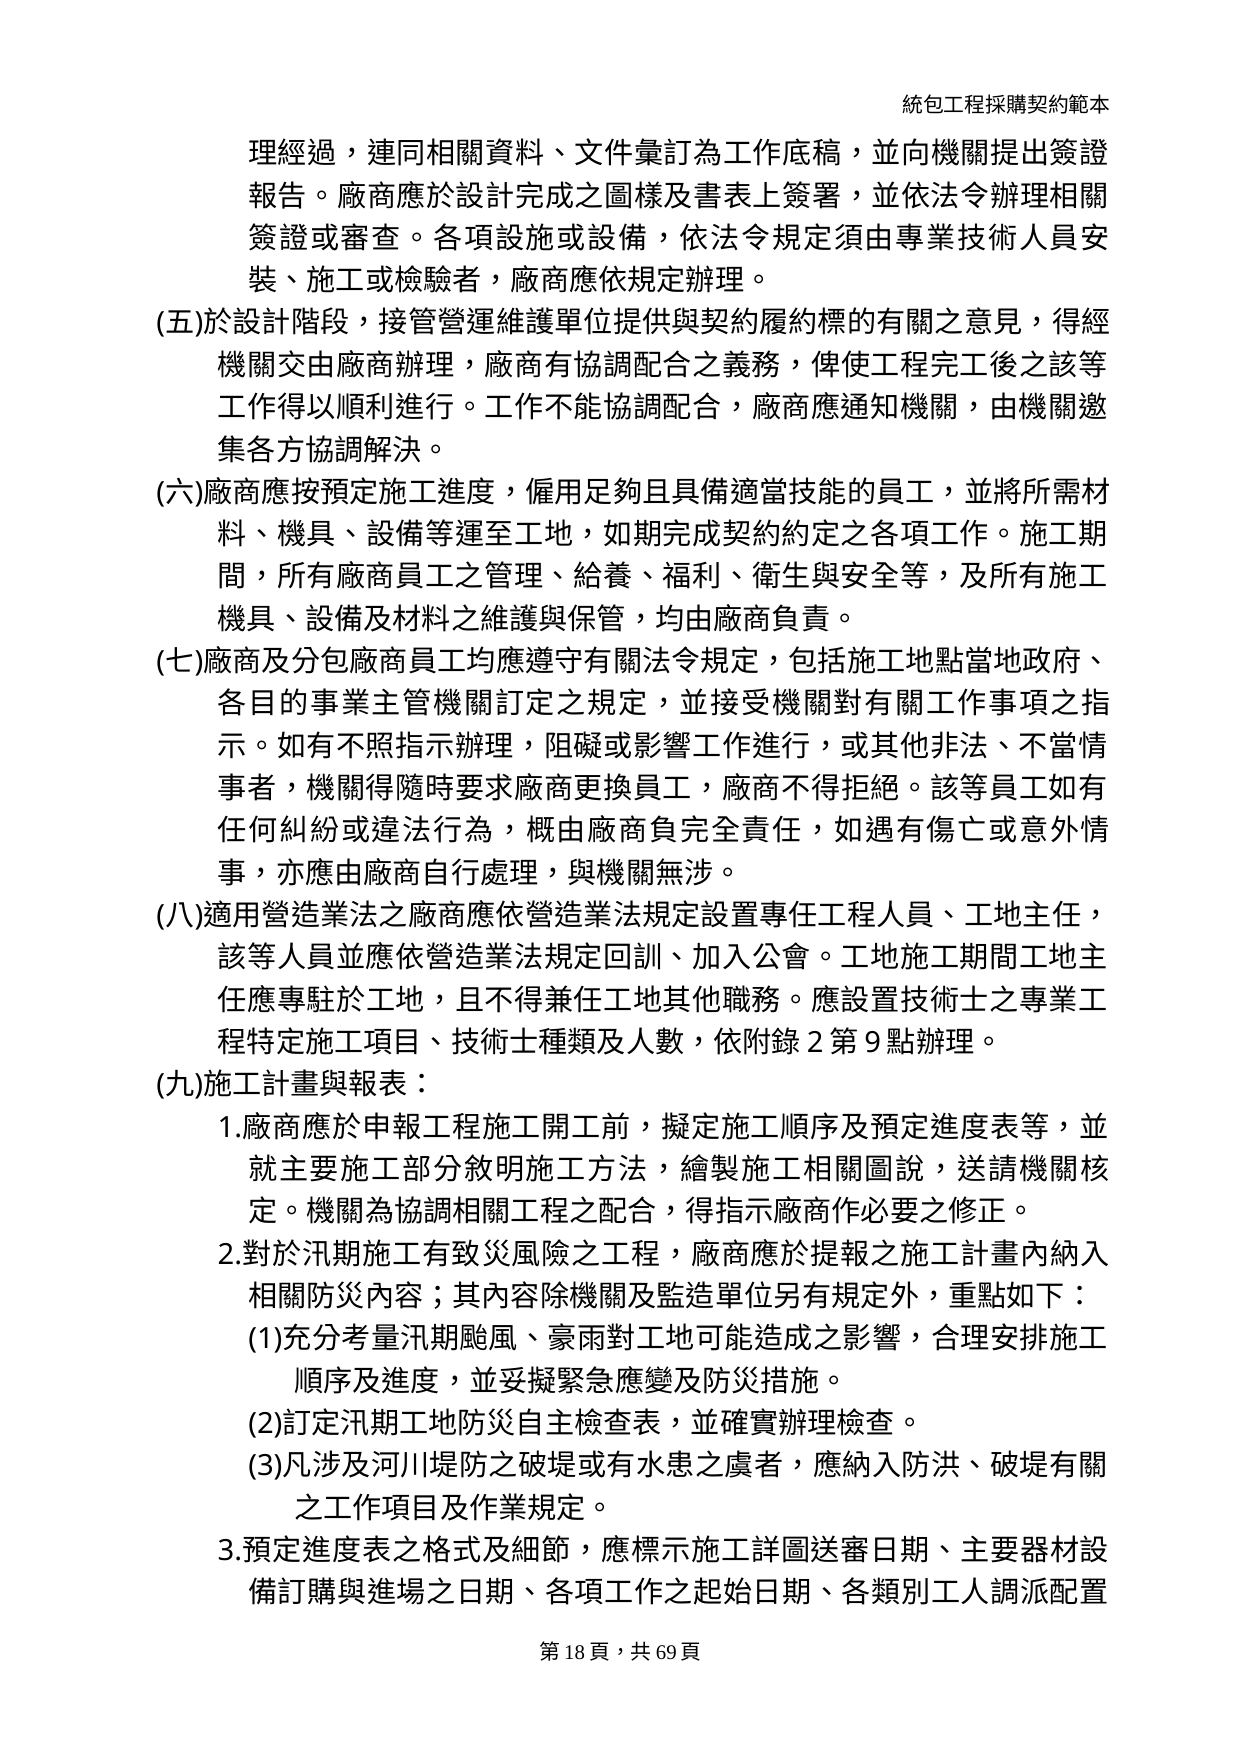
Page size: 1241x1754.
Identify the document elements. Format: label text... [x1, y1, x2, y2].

text (五)於設計階段，接管營運維護單位提供與契約履約標的有關之意見，得經機關交由廠商辦理，廠商有協調配合之義務，俾使工程完工後之該等工作得以順利進行。工作不能協調配合，廠商應通知機關，由機關邀集各方協調解決。 [156, 299, 1110, 468]
text (1)充分考量汛期颱風、豪雨對工地可能造成之影響，合理安排施工順序及進度，並妥擬緊急應變及防災措施。 [248, 1315, 1110, 1399]
text (七)廠商及分包廠商員工均應遵守有關法令規定，包括施工地點當地政府、各目的事業主管機關訂定之規定，並接受機關對有關工作事項之指示。如有不照指示辦理，阻礙或影響工作進行，或其他非法、不當情事者，機關得隨時要求廠商更換員工，廠商不得拒絕。該等員工如有任何糾紛或違法行為，概由廠商負完全責任，如遇有傷亡或意外情事，亦應由廠商自行處理，與機關無涉。 [156, 638, 1110, 891]
text 理經過，連同相關資料、文件彙訂為工作底稿，並向機關提出簽證報告。廠商應於設計完成之圖樣及書表上簽署，並依法令辦理相關簽證或審查。各項設施或設備，依法令規定須由專業技術人員安裝、施工或檢驗者，廠商應依規定辦理。 [217, 130, 1110, 299]
text (九)施工計畫與報表： [156, 1061, 1110, 1103]
text (八)適用營造業法之廠商應依營造業法規定設置專任工程人員、工地主任，該等人員並應依營造業法規定回訓、加入公會。工地施工期間工地主任應專駐於工地，且不得兼任工地其他職務。應設置技術士之專業工程特定施工項目、技術士種類及人數，依附錄2第9點辦理。 [156, 891, 1110, 1061]
text (2)訂定汛期工地防災自主檢查表，並確實辦理檢查。 [248, 1399, 1110, 1442]
text (3)凡涉及河川堤防之破堤或有水患之虞者，應納入防洪、破堤有關之工作項目及作業規定。 [248, 1442, 1110, 1527]
text 3.預定進度表之格式及細節，應標示施工詳圖送審日期、主要器材設備訂購與進場之日期、各項工作之起始日期、各類別工人調派配置 [217, 1527, 1110, 1611]
text 2.對於汛期施工有致災風險之工程，廠商應於提報之施工計畫內納入相關防災內容；其內容除機關及監造單位另有規定外，重點如下： [217, 1230, 1110, 1315]
text 1.廠商應於申報工程施工開工前，擬定施工順序及預定進度表等，並就主要施工部分敘明施工方法，繪製施工相關圖說，送請機關核定。機關為協調相關工程之配合，得指示廠商作必要之修正。 [217, 1103, 1110, 1230]
text (六)廠商應按預定施工進度，僱用足夠且具備適當技能的員工，並將所需材料、機具、設備等運至工地，如期完成契約約定之各項工作。施工期間，所有廠商員工之管理、給養、福利、衛生與安全等，及所有施工機具、設備及材料之維護與保管，均由廠商負責。 [156, 468, 1110, 638]
